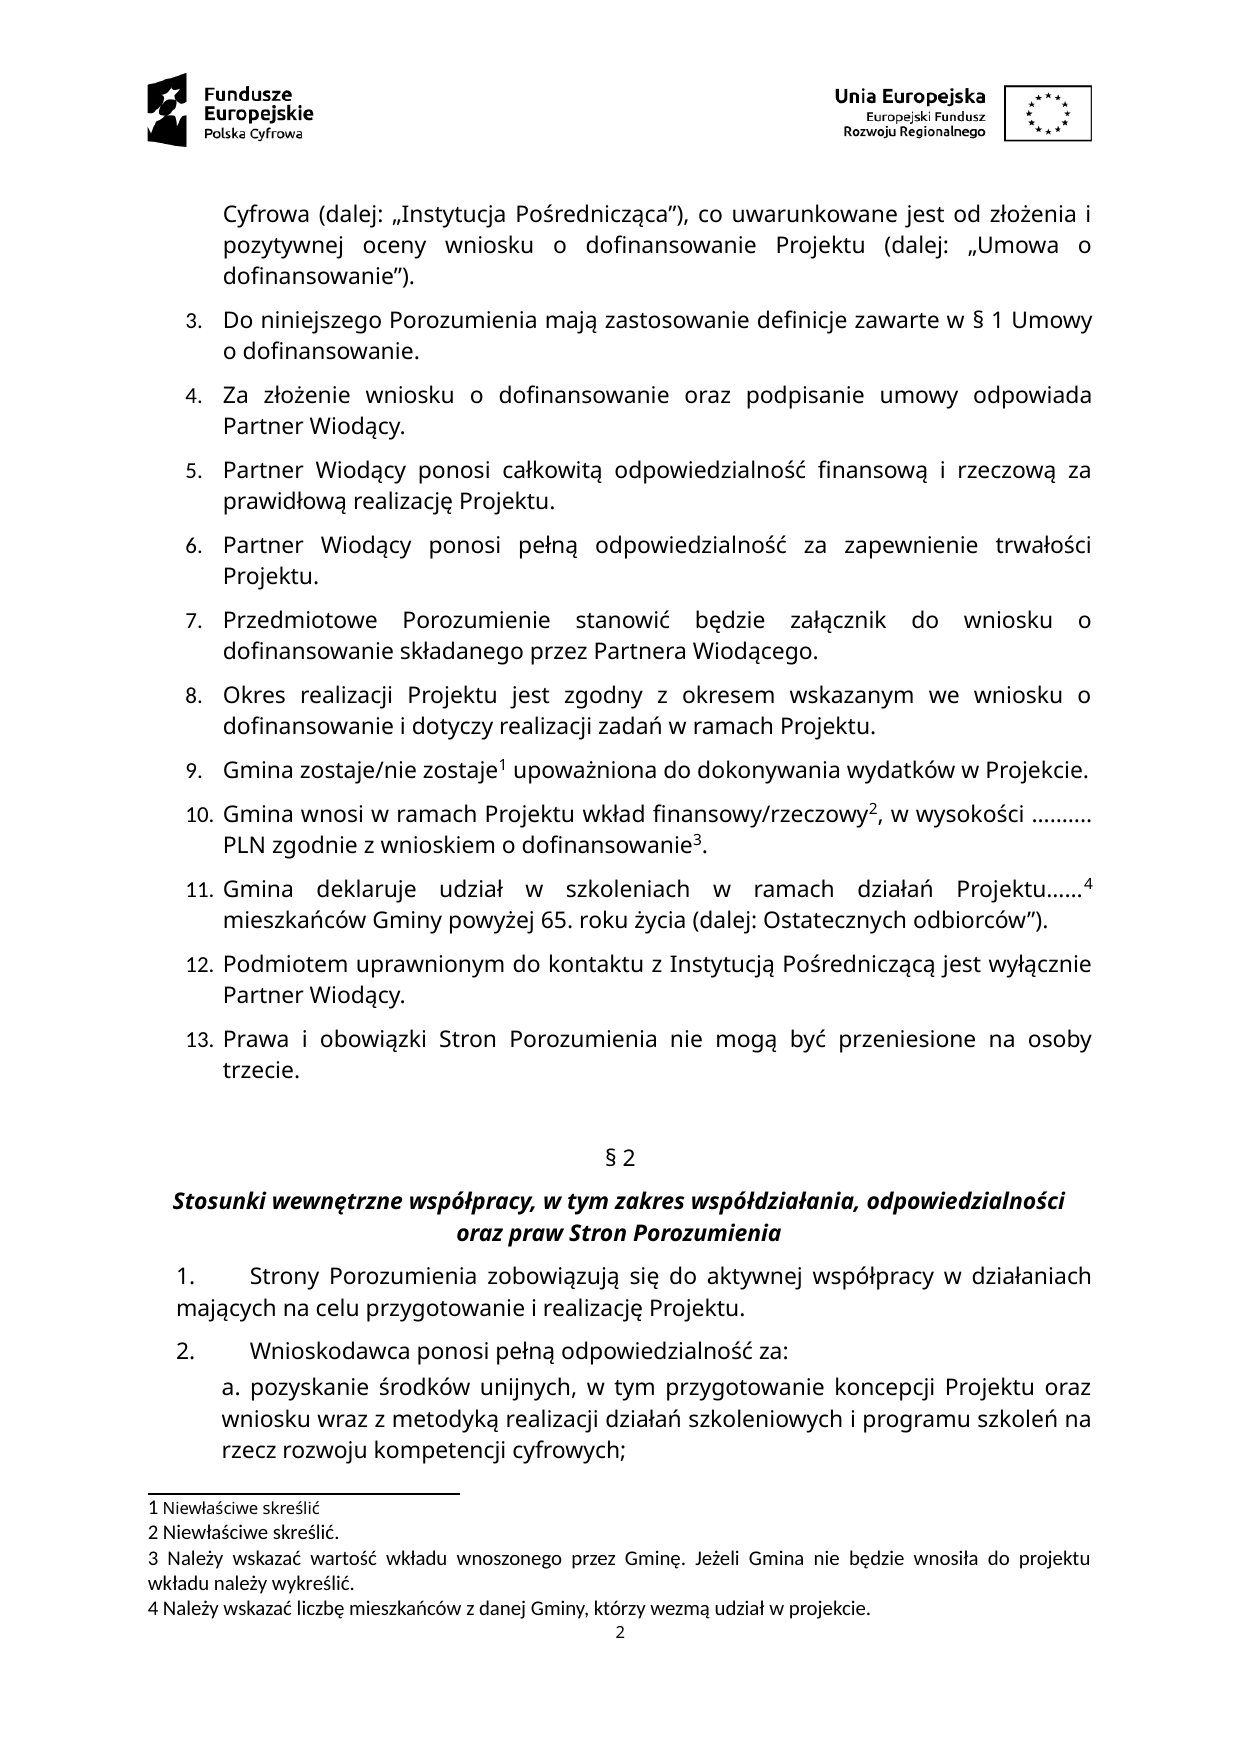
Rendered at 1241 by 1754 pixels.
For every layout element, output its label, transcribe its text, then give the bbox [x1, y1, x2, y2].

list Gmina deklaruje udział w szkoleniach w ramach działań Projektu…… mieszkańców Gminy powyżej 65. roku życia (dalej: Ostatecznych odbiorców”). [185, 873, 1093, 935]
list Należy wskazać wartość wkładu wnoszonego przez Gminę. Jeżeli Gmina nie będzie wnosiła do projektu wkładu należy wykreślić. [148, 1545, 1093, 1596]
list Przedmiotowe Porozumienie stanowić będzie załącznik do wniosku o dofinansowanie składanego przez Partnera Wiodącego. [185, 604, 1093, 667]
list Niewłaściwe skreślić. [148, 1519, 1093, 1545]
list Gmina zostaje/nie zostaje upoważniona do dokonywania wydatków w Projekcie. [185, 754, 1093, 785]
list Należy wskazać liczbę mieszkańców z danej Gminy, którzy wezmą udział w projekcie. [148, 1596, 1093, 1621]
list Partner Wiodący ponosi pełną odpowiedzialność za zapewnienie trwałości Projektu. [185, 529, 1093, 592]
list Partner Wiodący ponosi całkowitą odpowiedzialność finansową i rzeczową za prawidłową realizację Projektu. [185, 454, 1093, 517]
text a. pozyskanie środków unijnych, w tym przygotowanie koncepcji Projektu oraz wniosku wraz z metodyką realizacji działań szkoleniowych i programu szkoleń na rzecz rozwoju kompetencji cyfrowych; [221, 1371, 1093, 1465]
list Podmiotem uprawnionym do kontaktu z Instytucją Pośredniczącą jest wyłącznie Partner Wiodący. [185, 948, 1093, 1010]
text Stosunki wewnętrzne współpracy, w tym zakres współdziałania, odpowiedzialności oraz praw Stron Porozumienia [148, 1185, 1093, 1248]
list Cyfrowa (dalej: „Instytucja Pośrednicząca”), co uwarunkowane jest od złożenia i pozytywnej oceny wniosku o dofinansowanie Projektu (dalej: „Umowa o dofinansowanie”). [185, 198, 1093, 292]
list Gmina wnosi w ramach Projektu wkład finansowy/rzeczowy, w wysokości …….... PLN zgodnie z wnioskiem o dofinansowanie. [185, 798, 1093, 860]
list Wnioskodawca ponosi pełną odpowiedzialność za: [176, 1335, 1093, 1367]
list Strony Porozumienia zobowiązują się do aktywnej współpracy w działaniach mających na celu przygotowanie i realizację Projektu. [176, 1260, 1093, 1323]
list Okres realizacji Projektu jest zgodny z okresem wskazanym we wniosku o dofinansowanie i dotyczy realizacji zadań w ramach Projektu. [185, 679, 1093, 742]
list Prawa i obowiązki Stron Porozumienia nie mogą być przeniesione na osoby trzecie. [185, 1023, 1093, 1085]
list Do niniejszego Porozumienia mają zastosowanie definicje zawarte w § 1 Umowy o dofinansowanie. [185, 304, 1093, 367]
list Niewłaściwe skreślić [148, 1494, 1093, 1519]
list Za złożenie wniosku o dofinansowanie oraz podpisanie umowy odpowiada Partner Wiodący. [185, 379, 1093, 442]
list § 2 [148, 1142, 1093, 1173]
